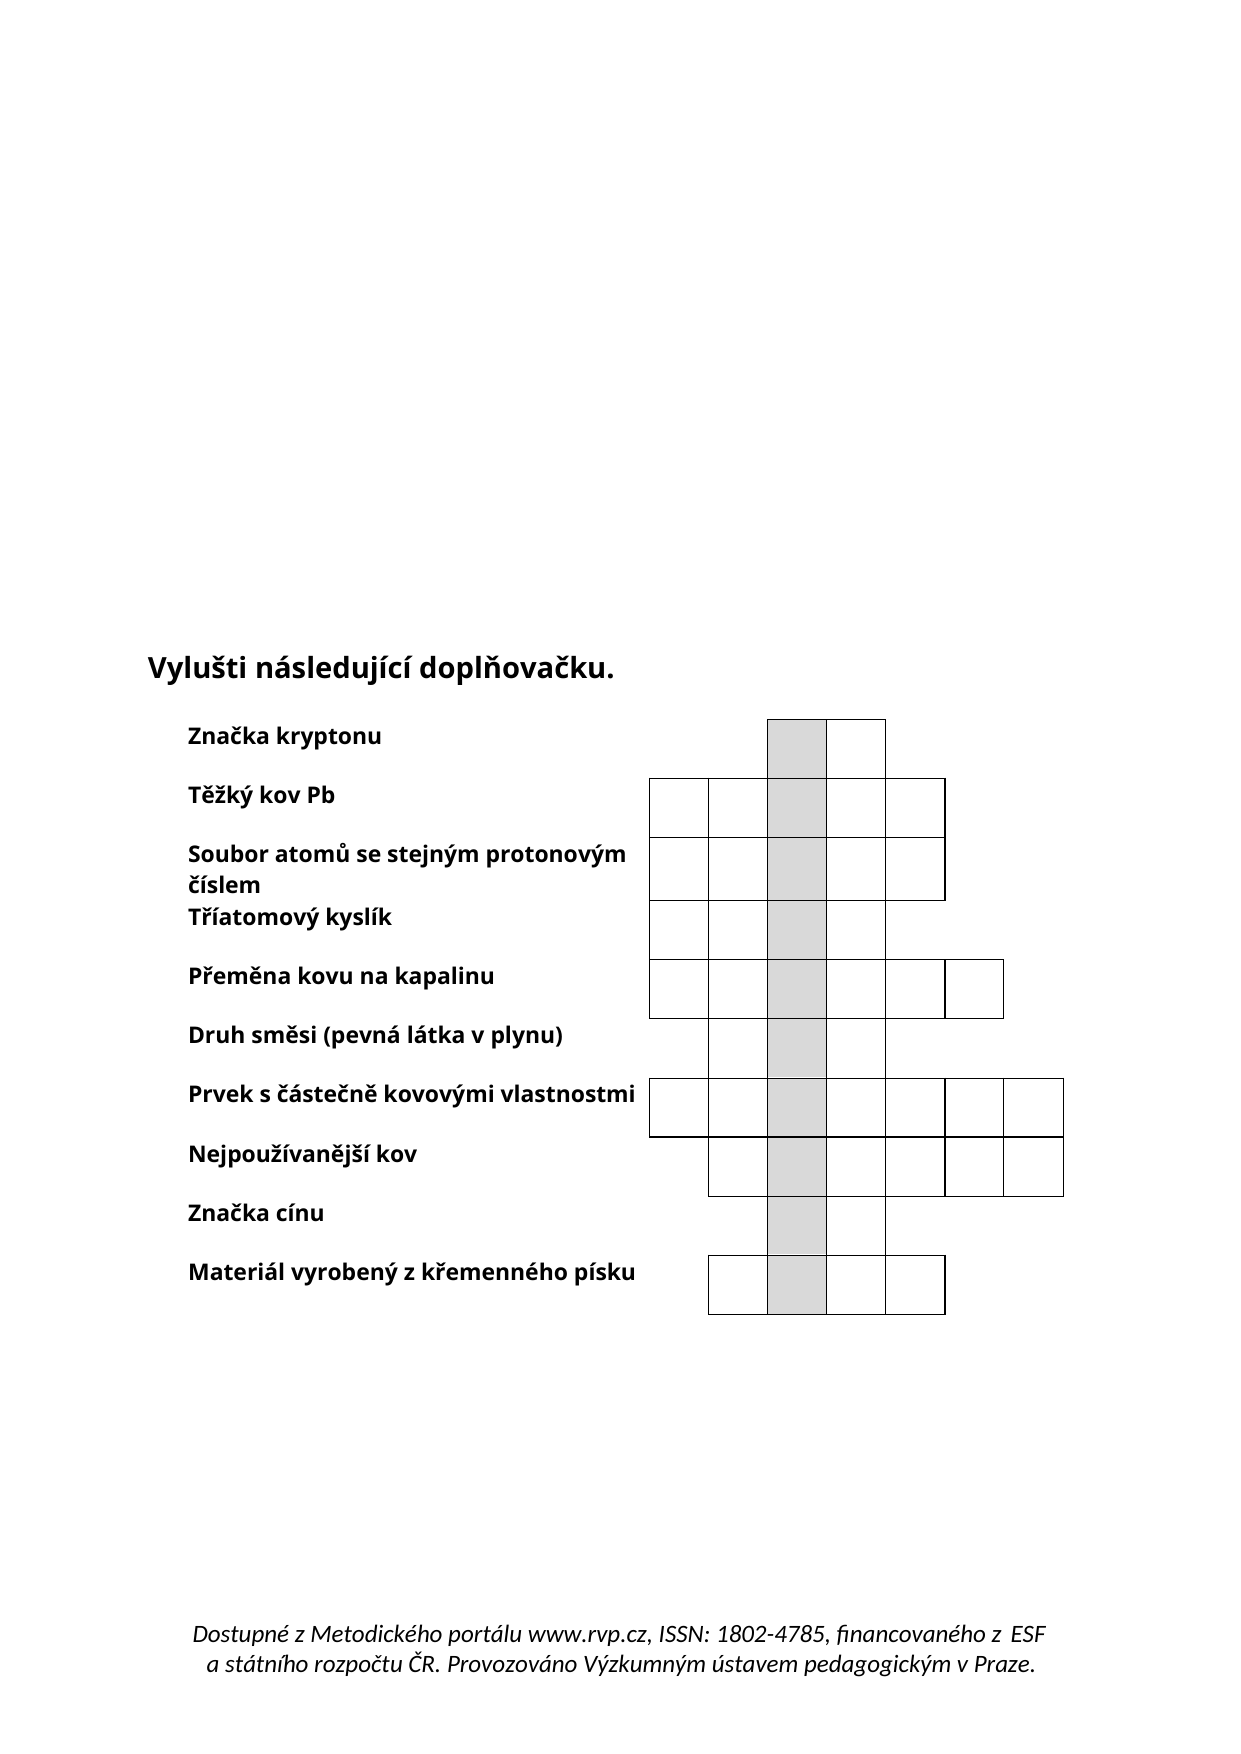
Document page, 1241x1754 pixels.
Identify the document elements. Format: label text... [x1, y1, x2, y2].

table_cell [768, 960, 826, 1018]
table_cell [650, 779, 708, 837]
table_header [945, 719, 1004, 778]
table_cell [827, 1138, 885, 1196]
table_cell [886, 901, 945, 959]
table_cell [946, 1079, 1003, 1136]
table_cell [650, 1138, 708, 1196]
table_cell Nejpoužívanější kov [177, 1136, 649, 1196]
table_cell [886, 779, 944, 837]
table_cell Prvek s částečně kovovými vlastnostmi [177, 1078, 649, 1136]
table_cell [886, 1019, 945, 1077]
table_cell [827, 960, 885, 1018]
table_cell [768, 901, 826, 959]
table_cell [946, 1138, 1003, 1196]
table_header [768, 720, 826, 778]
table_cell [886, 1197, 945, 1254]
table_cell [945, 1019, 1004, 1077]
table_cell [1004, 1018, 1063, 1077]
table_header Značka kryptonu [177, 719, 649, 778]
table_cell [1004, 1079, 1063, 1136]
table_cell [709, 1019, 767, 1077]
table_cell [827, 901, 885, 959]
table_cell [650, 1019, 708, 1077]
table_cell [946, 778, 1004, 837]
table_cell [1004, 837, 1063, 900]
table_cell [650, 960, 708, 1018]
table_cell [709, 1256, 767, 1314]
table_header [1004, 719, 1063, 778]
table_cell [650, 1196, 709, 1254]
table_cell [768, 1138, 826, 1196]
table_cell [768, 1197, 826, 1254]
text Vylušti následující doplňovačku. [148, 648, 1092, 687]
table_cell [827, 779, 885, 837]
table_cell Značka cínu [177, 1196, 649, 1254]
table_cell [1004, 778, 1063, 837]
table_cell [709, 901, 767, 959]
table_cell [886, 1079, 944, 1136]
table_cell [768, 779, 826, 837]
table_header [709, 719, 767, 778]
table_cell Soubor atomů se stejným protonovým číslem [177, 837, 649, 900]
table_cell [768, 838, 826, 900]
table_cell [945, 900, 1004, 959]
table_cell Přeměna kovu na kapalinu [177, 959, 649, 1018]
table_header [827, 720, 885, 778]
table_cell Těžký kov Pb [177, 778, 649, 837]
table_cell [650, 901, 708, 959]
table_cell [768, 1019, 826, 1077]
table_cell [827, 1256, 885, 1314]
table_cell [1004, 959, 1063, 1018]
table_cell [827, 1019, 885, 1077]
table_header [886, 719, 945, 778]
table_cell [709, 960, 767, 1018]
table_cell [709, 1197, 767, 1254]
table_cell [1004, 1255, 1063, 1314]
table_cell [768, 1256, 826, 1314]
table_cell [886, 1256, 944, 1314]
table_cell Druh směsi (pevná látka v plynu) [177, 1018, 649, 1077]
table_header [650, 719, 709, 778]
table_cell [709, 1138, 767, 1196]
table_cell [650, 838, 708, 900]
table_cell [1004, 900, 1063, 959]
table_cell [709, 838, 767, 900]
table_cell Materiál vyrobený z křemenného písku [177, 1255, 649, 1314]
table_cell [827, 1079, 885, 1136]
table_cell [886, 960, 944, 1018]
table_cell [709, 1079, 767, 1136]
table_cell [827, 838, 885, 900]
table_cell [650, 1079, 708, 1136]
table_cell [1004, 1197, 1063, 1254]
table_cell [768, 1079, 826, 1136]
table_cell Tříatomový kyslík [177, 900, 649, 959]
table_cell [945, 1197, 1004, 1254]
table_cell [886, 838, 944, 900]
table_cell [946, 1255, 1004, 1314]
table_cell [946, 960, 1003, 1018]
table_cell [650, 1255, 708, 1314]
table_cell [709, 779, 767, 837]
table_cell [886, 1138, 944, 1196]
table_cell [827, 1197, 885, 1254]
table_cell [1004, 1138, 1063, 1196]
table_cell [946, 837, 1004, 900]
